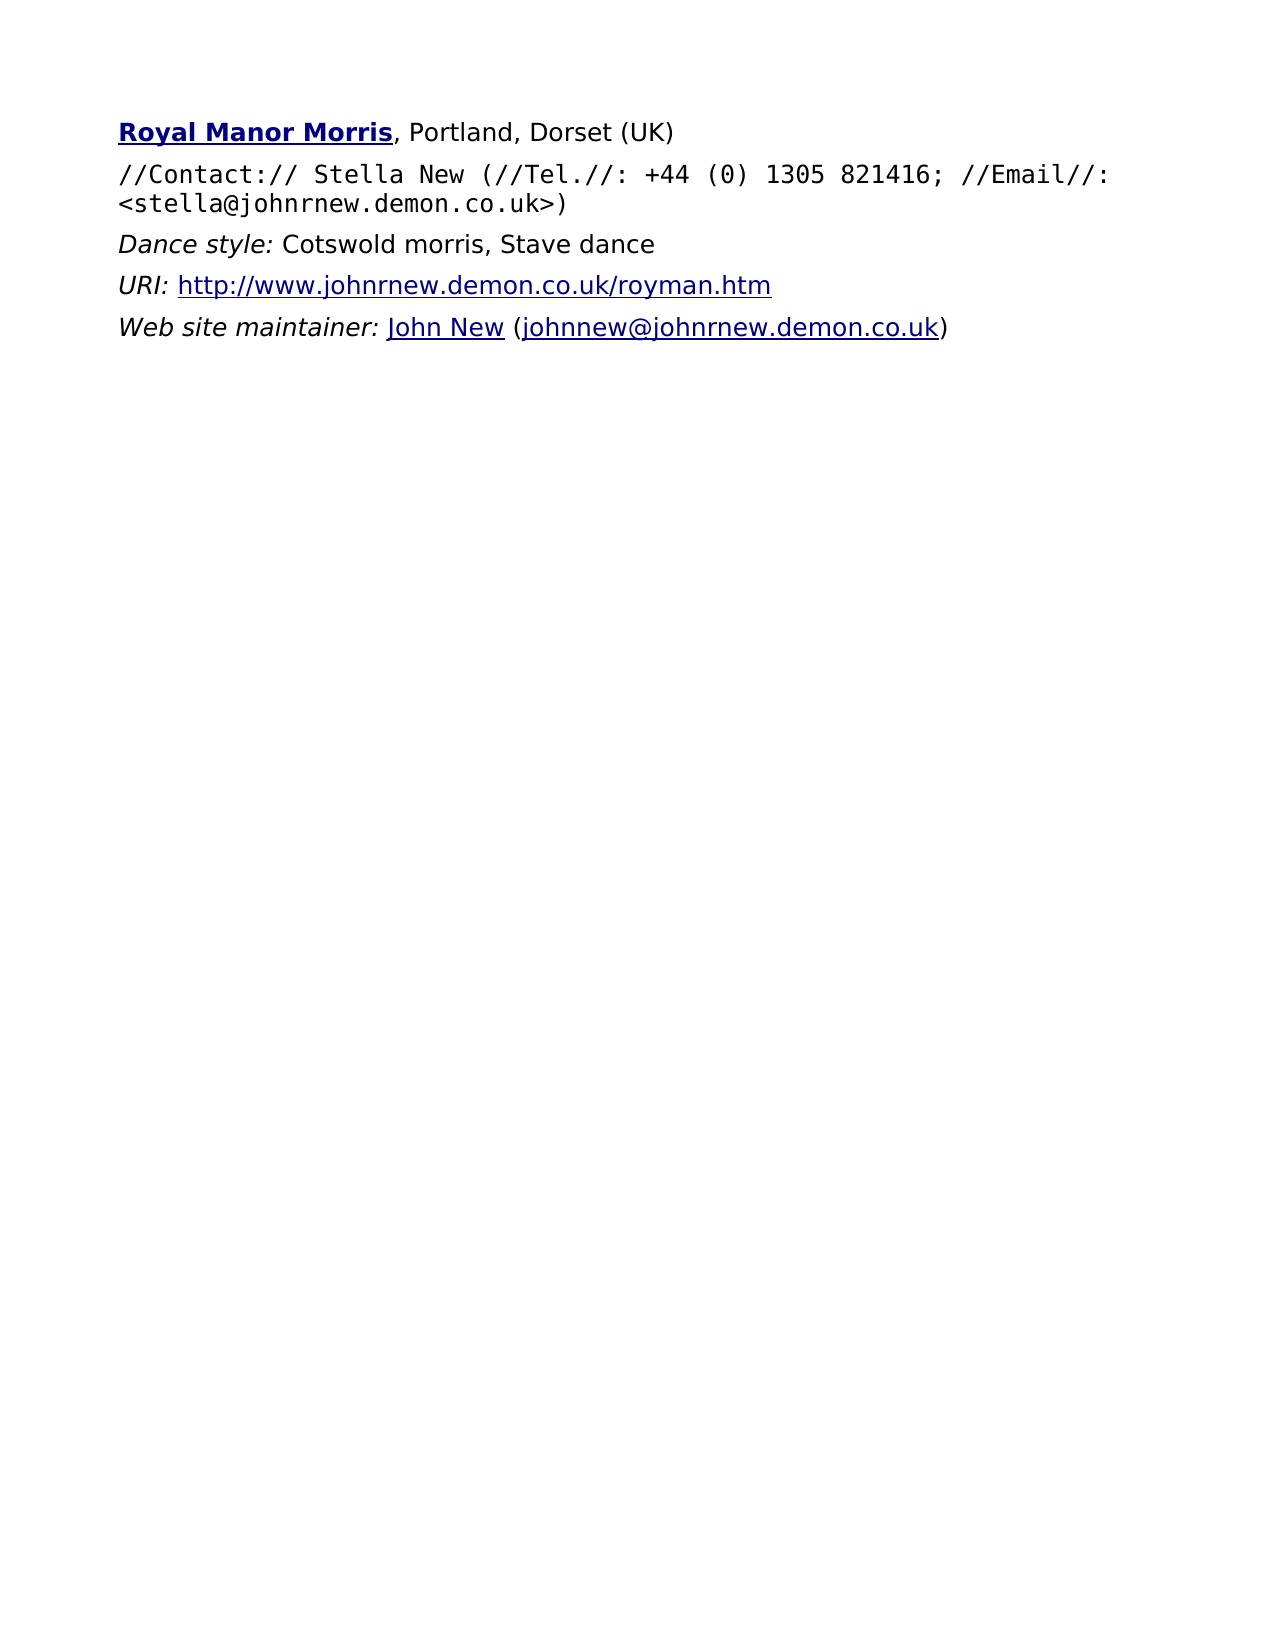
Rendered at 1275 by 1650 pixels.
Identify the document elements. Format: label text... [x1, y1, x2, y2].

text Royal Manor Morris, Portland, Dorset (UK) [118, 118, 1157, 147]
text //Contact:// Stella New (//Tel.//: +44 (0) 1305 821416; //Email//: <stella@johnrnew.demon.co.uk>) [118, 160, 1157, 218]
text Web site maintainer: John New (johnnew@johnrnew.demon.co.uk) [118, 313, 1157, 342]
text URI: http://www.johnrnew.demon.co.uk/royman.htm [118, 272, 1157, 301]
text Dance style: Cotswold morris, Stave dance [118, 230, 1157, 259]
